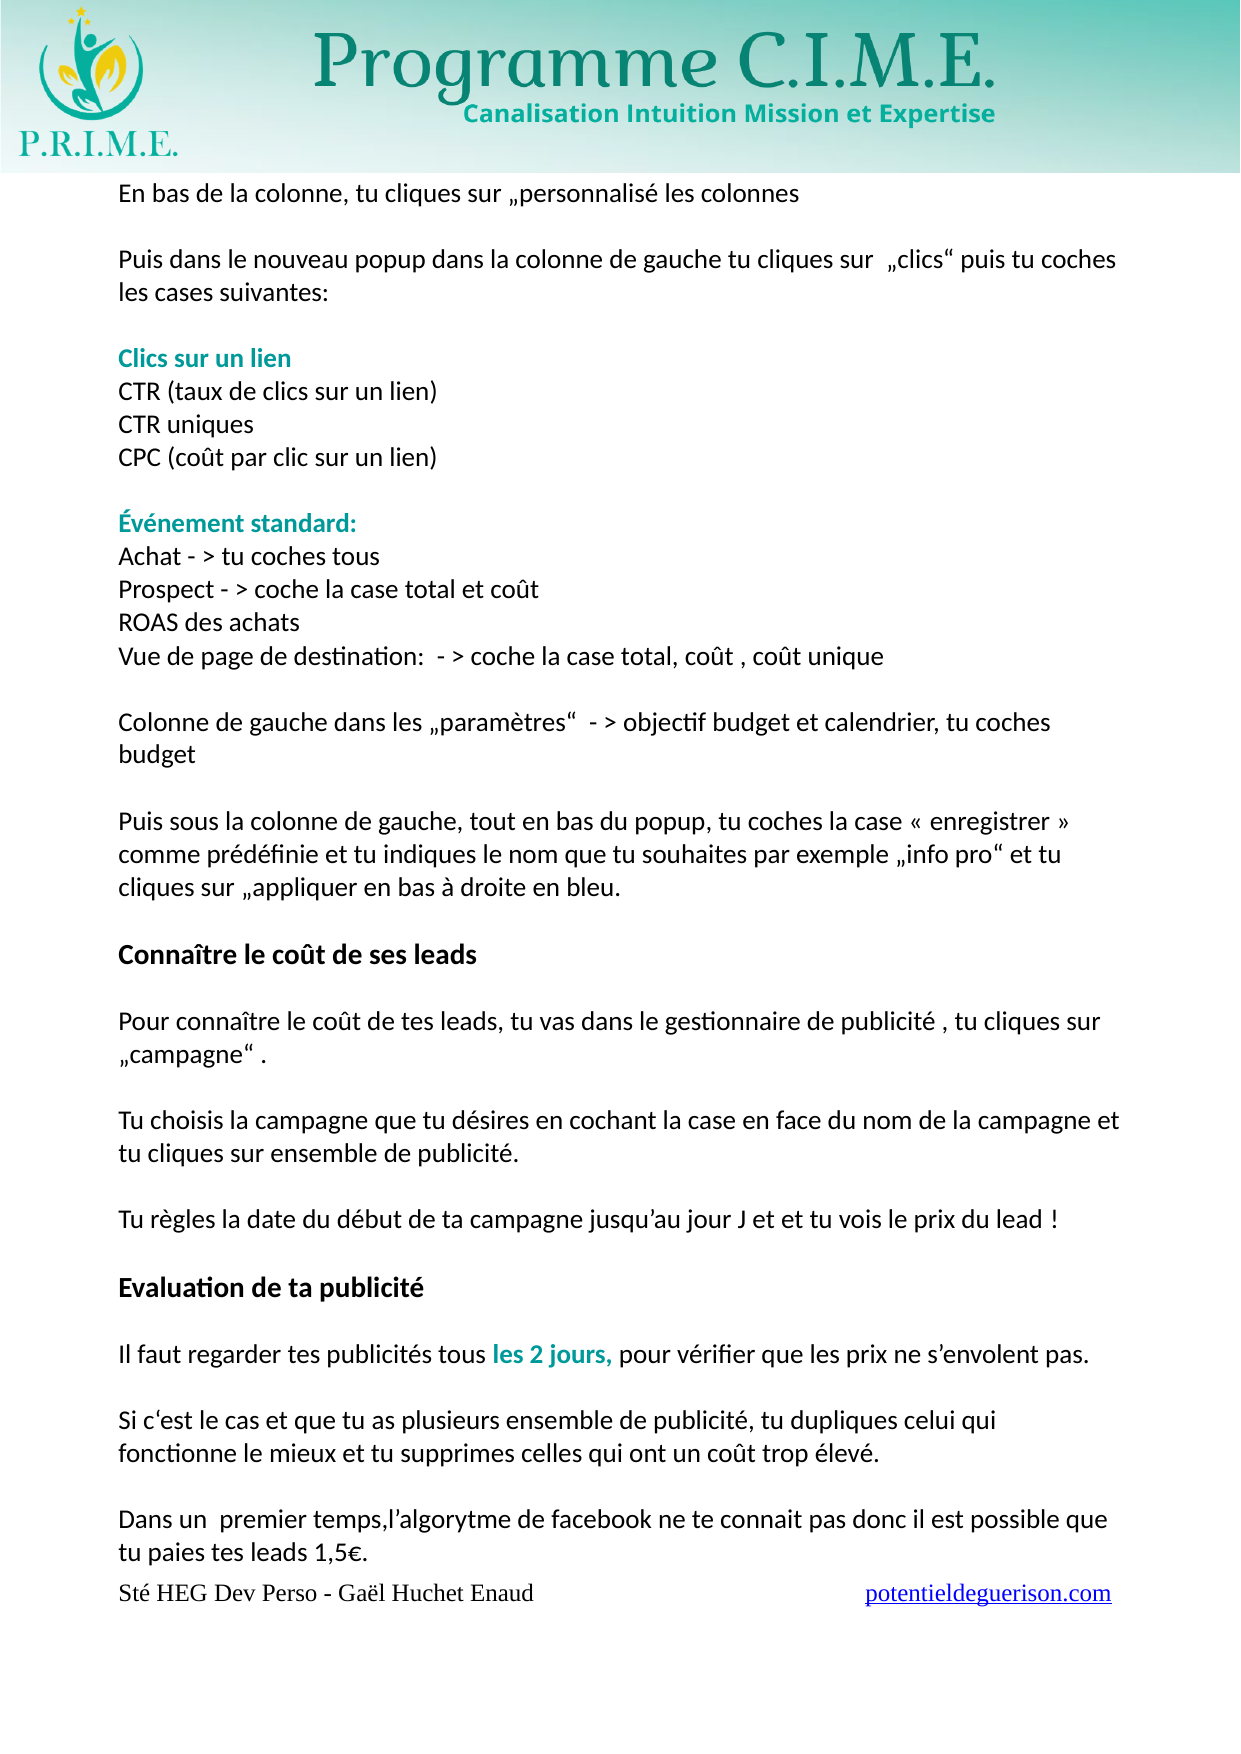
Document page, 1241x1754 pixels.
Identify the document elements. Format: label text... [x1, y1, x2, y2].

text Si c‘est le cas et que tu as plusieurs ensemble de publicité, tu dupliques celui qui fonctionne le mieux et tu supprimes celles qui ont un coût trop élevé. [118, 1403, 1122, 1469]
text Puis sous la colonne de gauche, tout en bas du popup, tu coches la case « enregistrer » comme prédéfinie et tu indiques le nom que tu souhaites par exemple „info pro“ et tu cliques sur „appliquer en bas à droite en bleu. [118, 804, 1122, 903]
text Tu règles la date du début de ta campagne jusqu’au jour J et et tu vois le prix du lead ! [118, 1203, 1122, 1236]
text En bas de la colonne, tu cliques sur „personnalisé les colonnes [118, 176, 1122, 209]
text Evaluation de ta publicité [118, 1269, 1122, 1304]
text Vue de page de destination: - > coche la case total, coût , coût unique [118, 639, 1122, 672]
text Dans un premier temps,l’algorytme de facebook ne te connait pas donc il est possible que tu paies tes leads 1,5€. [118, 1502, 1122, 1568]
text Puis dans le nouveau popup dans la colonne de gauche tu cliques sur „clics“ puis tu coches les cases suivantes: [118, 242, 1122, 308]
text Prospect - > coche la case total et coût [118, 573, 1122, 606]
text Connaître le coût de ses leads [118, 936, 1122, 971]
text ROAS des achats [118, 606, 1122, 639]
text Événement standard: [118, 507, 1122, 539]
text Colonne de gauche dans les „paramètres“ - > objectif budget et calendrier, tu coches budget [118, 705, 1122, 771]
text Clics sur un lien [118, 341, 1122, 374]
text CTR (taux de clics sur un lien) [118, 374, 1122, 407]
text CTR uniques [118, 407, 1122, 441]
text CPC (coût par clic sur un lien) [118, 441, 1122, 473]
text Pour connaître le coût de tes leads, tu vas dans le gestionnaire de publicité , tu cliques sur „campagne“ . [118, 1004, 1122, 1071]
text Achat - > tu coches tous [118, 539, 1122, 573]
text Il faut regarder tes publicités tous les 2 jours, pour vérifier que les prix ne s’envolent pas. [118, 1337, 1122, 1370]
text Tu choisis la campagne que tu désires en cochant la case en face du nom de la campagne et tu cliques sur ensemble de publicité. [118, 1103, 1122, 1169]
